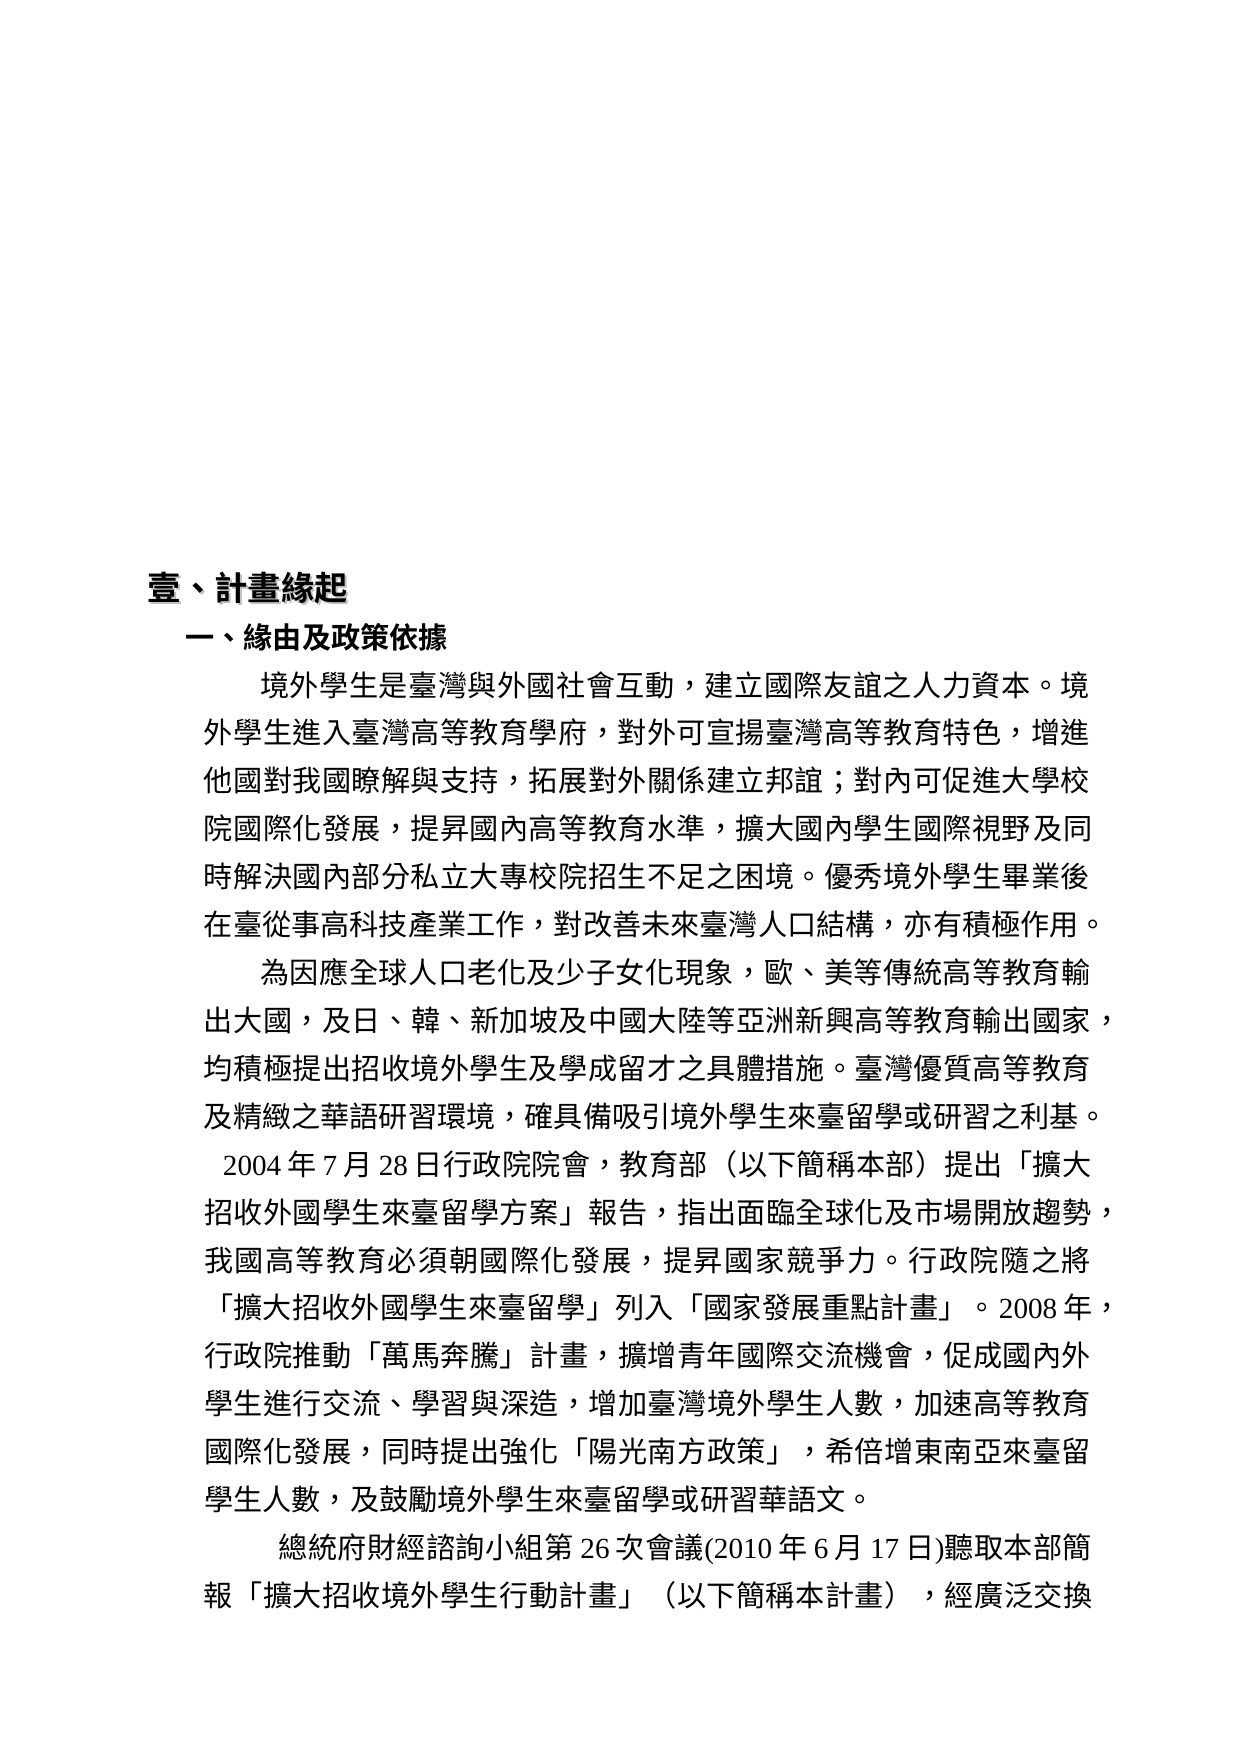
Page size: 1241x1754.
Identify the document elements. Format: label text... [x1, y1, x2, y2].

text 壹、計畫緣起 [148, 562, 1092, 610]
text 總統府財經諮詢小組第26次會議(2010年6月17日)聽取本部簡報「擴大招收境外學生行動計畫」（以下簡稱本計畫），經廣泛交換 [204, 1520, 1092, 1616]
text 一、緣由及政策依據 [185, 610, 1092, 658]
text 為因應全球人口老化及少子女化現象，歐、美等傳統高等教育輸出大國，及日、韓、新加坡及中國大陸等亞洲新興高等教育輸出國家，均積極提出招收境外學生及學成留才之具體措施。臺灣優質高等教育及精緻之華語研習環境，確具備吸引境外學生來臺留學或研習之利基。 [204, 945, 1092, 1137]
text 境外學生是臺灣與外國社會互動，建立國際友誼之人力資本。境外學生進入臺灣高等教育學府，對外可宣揚臺灣高等教育特色，增進他國對我國瞭解與支持，拓展對外關係建立邦誼；對內可促進大學校院國際化發展，提昇國內高等教育水準，擴大國內學生國際視野及同時解決國內部分私立大專校院招生不足之困境。優秀境外學生畢業後在臺從事高科技產業工作，對改善未來臺灣人口結構，亦有積極作用。 [204, 658, 1092, 945]
text 2004年7月28日行政院院會，教育部（以下簡稱本部）提出「擴大招收外國學生來臺留學方案」報告，指出面臨全球化及市場開放趨勢，我國高等教育必須朝國際化發展，提昇國家競爭力。行政院隨之將「擴大招收外國學生來臺留學」列入「國家發展重點計畫」。2008年，行政院推動「萬馬奔騰」計畫，擴增青年國際交流機會，促成國內外學生進行交流、學習與深造，增加臺灣境外學生人數，加速高等教育國際化發展，同時提出強化「陽光南方政策」，希倍增東南亞來臺留學生人數，及鼓勵境外學生來臺留學或研習華語文。 [204, 1137, 1092, 1520]
